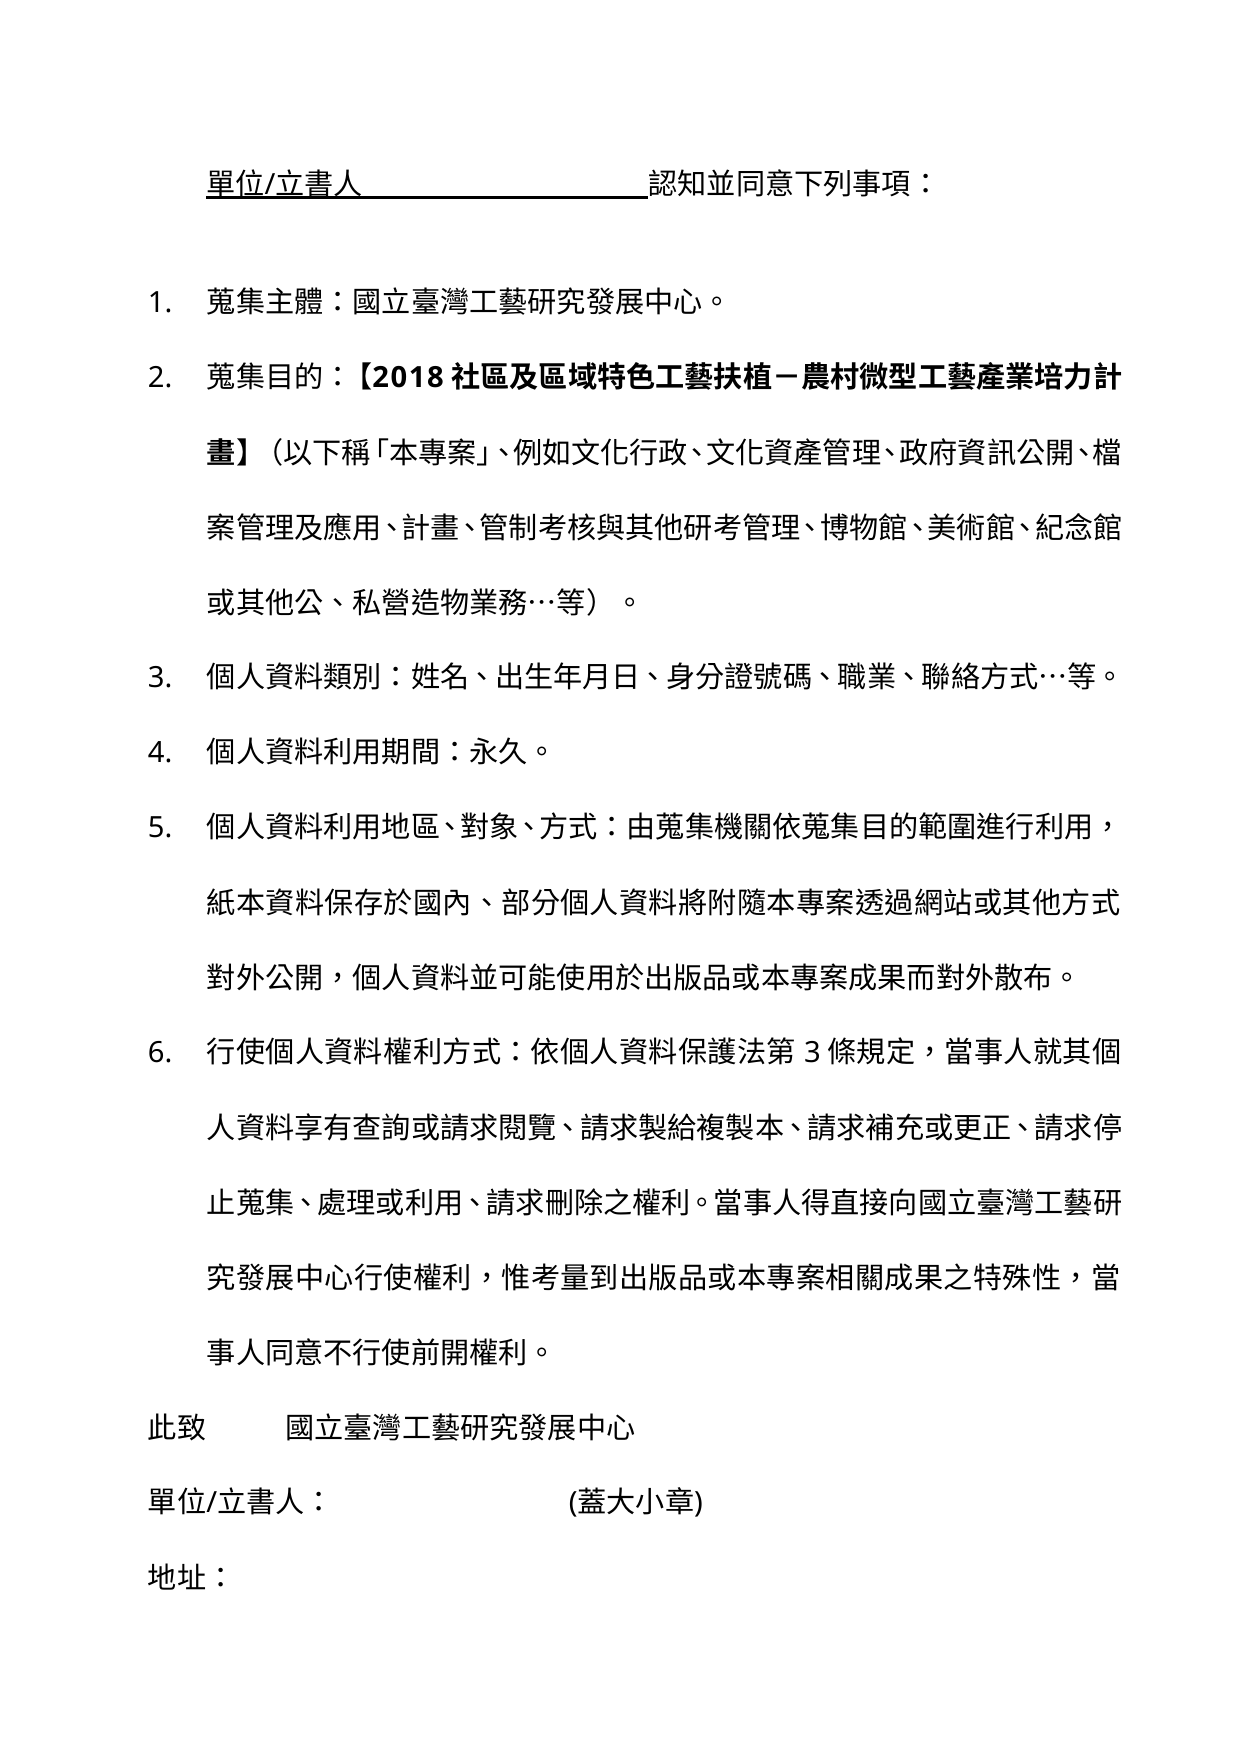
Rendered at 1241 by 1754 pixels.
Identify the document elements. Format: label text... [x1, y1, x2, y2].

text 單位/立書人： (蓋大小章) [148, 1463, 1122, 1538]
text 4. 個人資料利用期間：永久。 [148, 713, 1122, 788]
text 2. 蒐集目的：【2018社區及區域特色工藝扶植－農村微型工藝產業培力計畫】（以下稱「本專案」、例如文化行政、文化資產管理、政府資訊公開、檔案管理及應用、計畫、管制考核與其他研考管理、博物館、美術館、紀念館或其他公、私營造物業務…等）。 [148, 338, 1122, 638]
text 1. 蒐集主體：國立臺灣工藝研究發展中心。 [148, 263, 1122, 338]
text 此致 國立臺灣工藝研究發展中心 [148, 1388, 1122, 1463]
text 5. 個人資料利用地區、對象、方式：由蒐集機關依蒐集目的範圍進行利用，紙本資料保存於國內、部分個人資料將附隨本專案透過網站或其他方式對外公開，個人資料並可能使用於出版品或本專案成果而對外散布。 [148, 788, 1122, 1013]
text 6. 行使個人資料權利方式：依個人資料保護法第3條規定，當事人就其個人資料享有查詢或請求閱覽、請求製給複製本、請求補充或更正、請求停止蒐集、處理或利用、請求刪除之權利。當事人得直接向國立臺灣工藝研究發展中心行使權利，惟考量到出版品或本專案相關成果之特殊性，當事人同意不行使前開權利。 [148, 1013, 1122, 1388]
text 單位/立書人 認知並同意下列事項： [148, 160, 1122, 203]
text 地址： [148, 1538, 1122, 1613]
text 3. 個人資料類別：姓名、出生年月日、身分證號碼、職業、聯絡方式…等。 [148, 638, 1122, 713]
